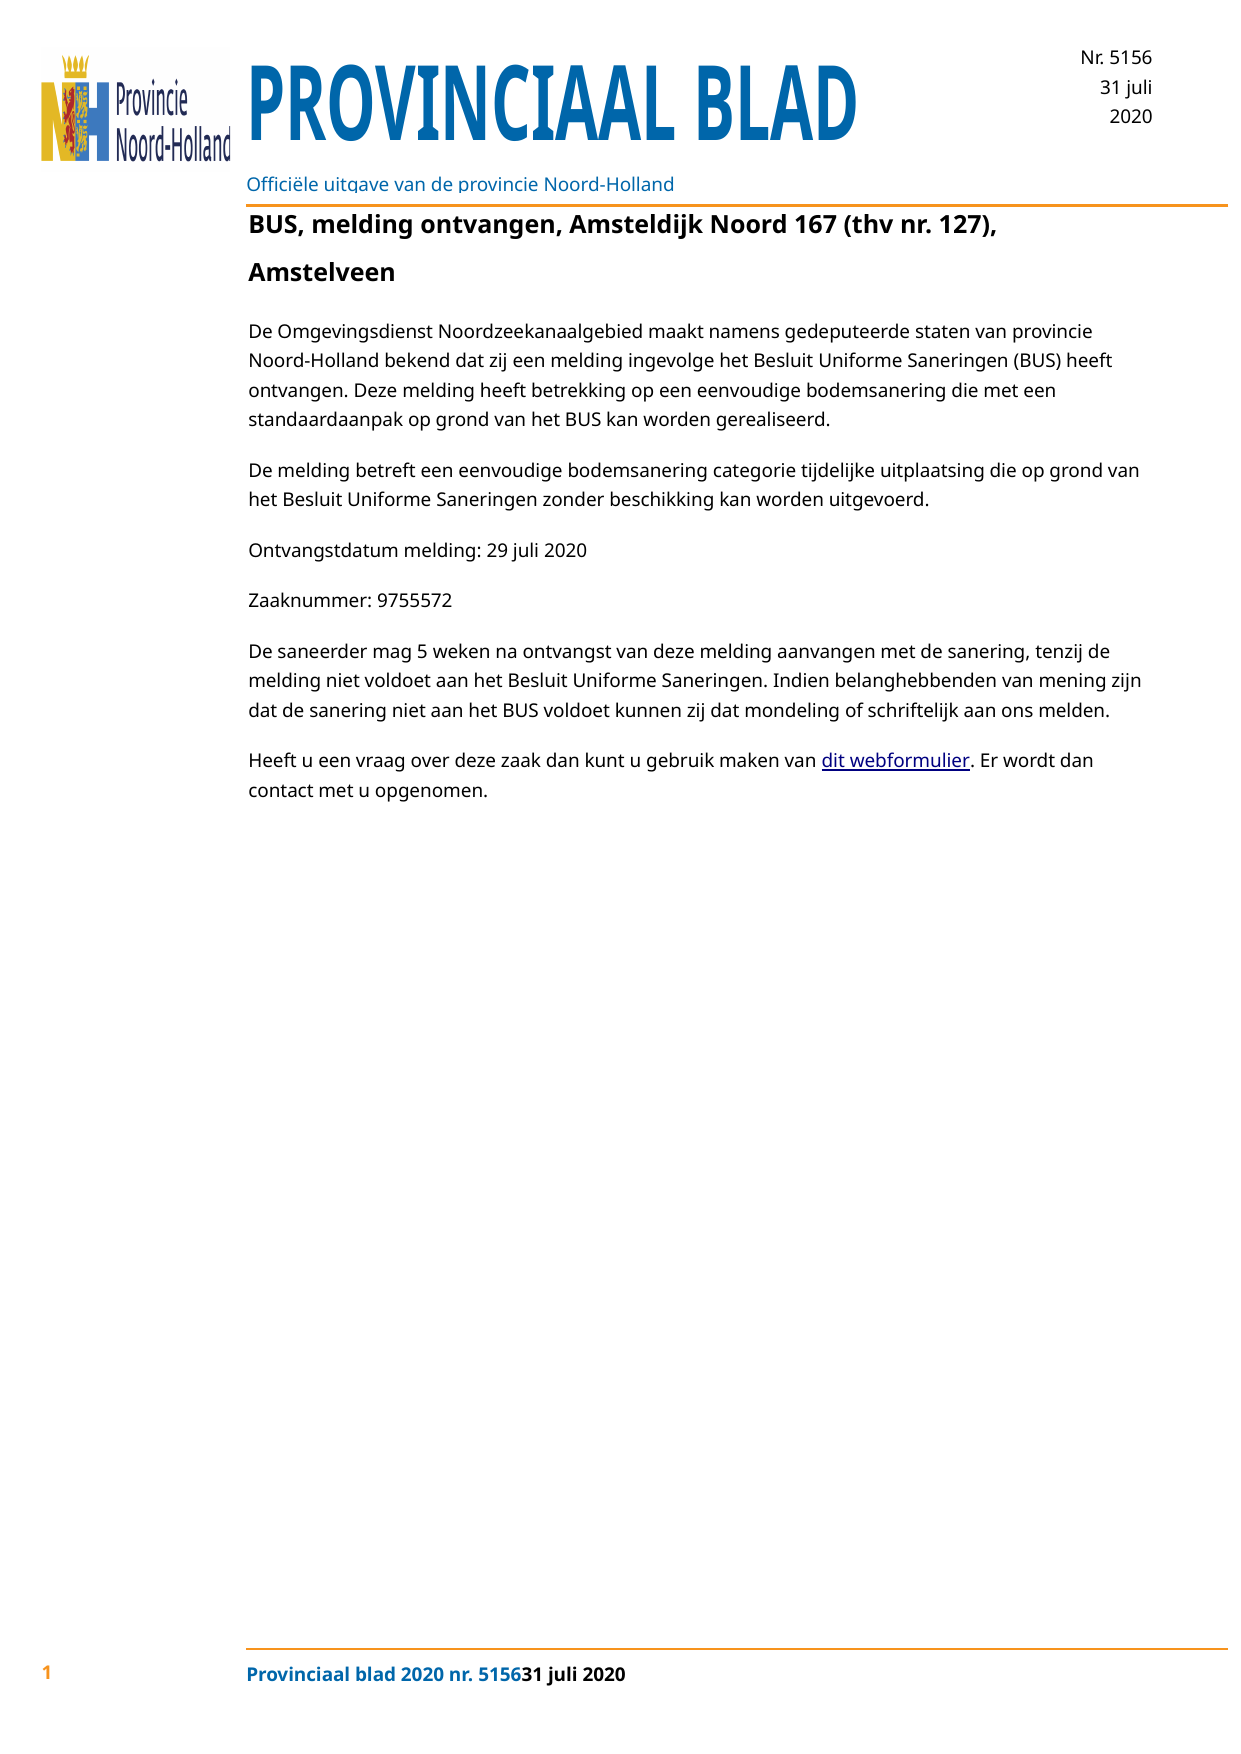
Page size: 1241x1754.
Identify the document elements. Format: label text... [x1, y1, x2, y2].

picture [41, 47, 231, 172]
text De Omgevingsdienst Noordzeekanaalgebied maakt namens gedeputeerde staten van provincie Noord-Holland bekend dat zij een melding ingevolge het Besluit Uniforme Saneringen (BUS) heeft ontvangen. Deze melding heeft betrekking op een eenvoudige bodemsanering die met een standaardaanpak op grond van het BUS kan worden gerealiseerd. [248, 318, 1152, 432]
text De saneerder mag 5 weken na ontvangst van deze melding aanvangen met de sanering, tenzij de melding niet voldoet aan het Besluit Uniforme Saneringen. Indien belanghebbenden van mening zijn dat de sanering niet aan het BUS voldoet kunnen zij dat mondeling of schriftelijk aan ons melden. [248, 638, 1152, 723]
text Ontvangstdatum melding: 29 juli 2020 [248, 537, 1152, 563]
text De melding betreft een eenvoudige bodemsanering categorie tijdelijke uitplaatsing die op grond van het Besluit Uniforme Saneringen zonder beschikking kan worden uitgevoerd. [248, 457, 1152, 512]
text BUS, melding ontvangen, Amsteldijk Noord 167 (thv nr. 127), Amstelveen [248, 207, 1152, 288]
text Heeft u een vraag over deze zaak dan kunt u gebruik maken van dit webformulier. Er wordt dan contact met u opgenomen. [248, 747, 1152, 803]
text Zaaknummer: 9755572 [248, 587, 1152, 613]
